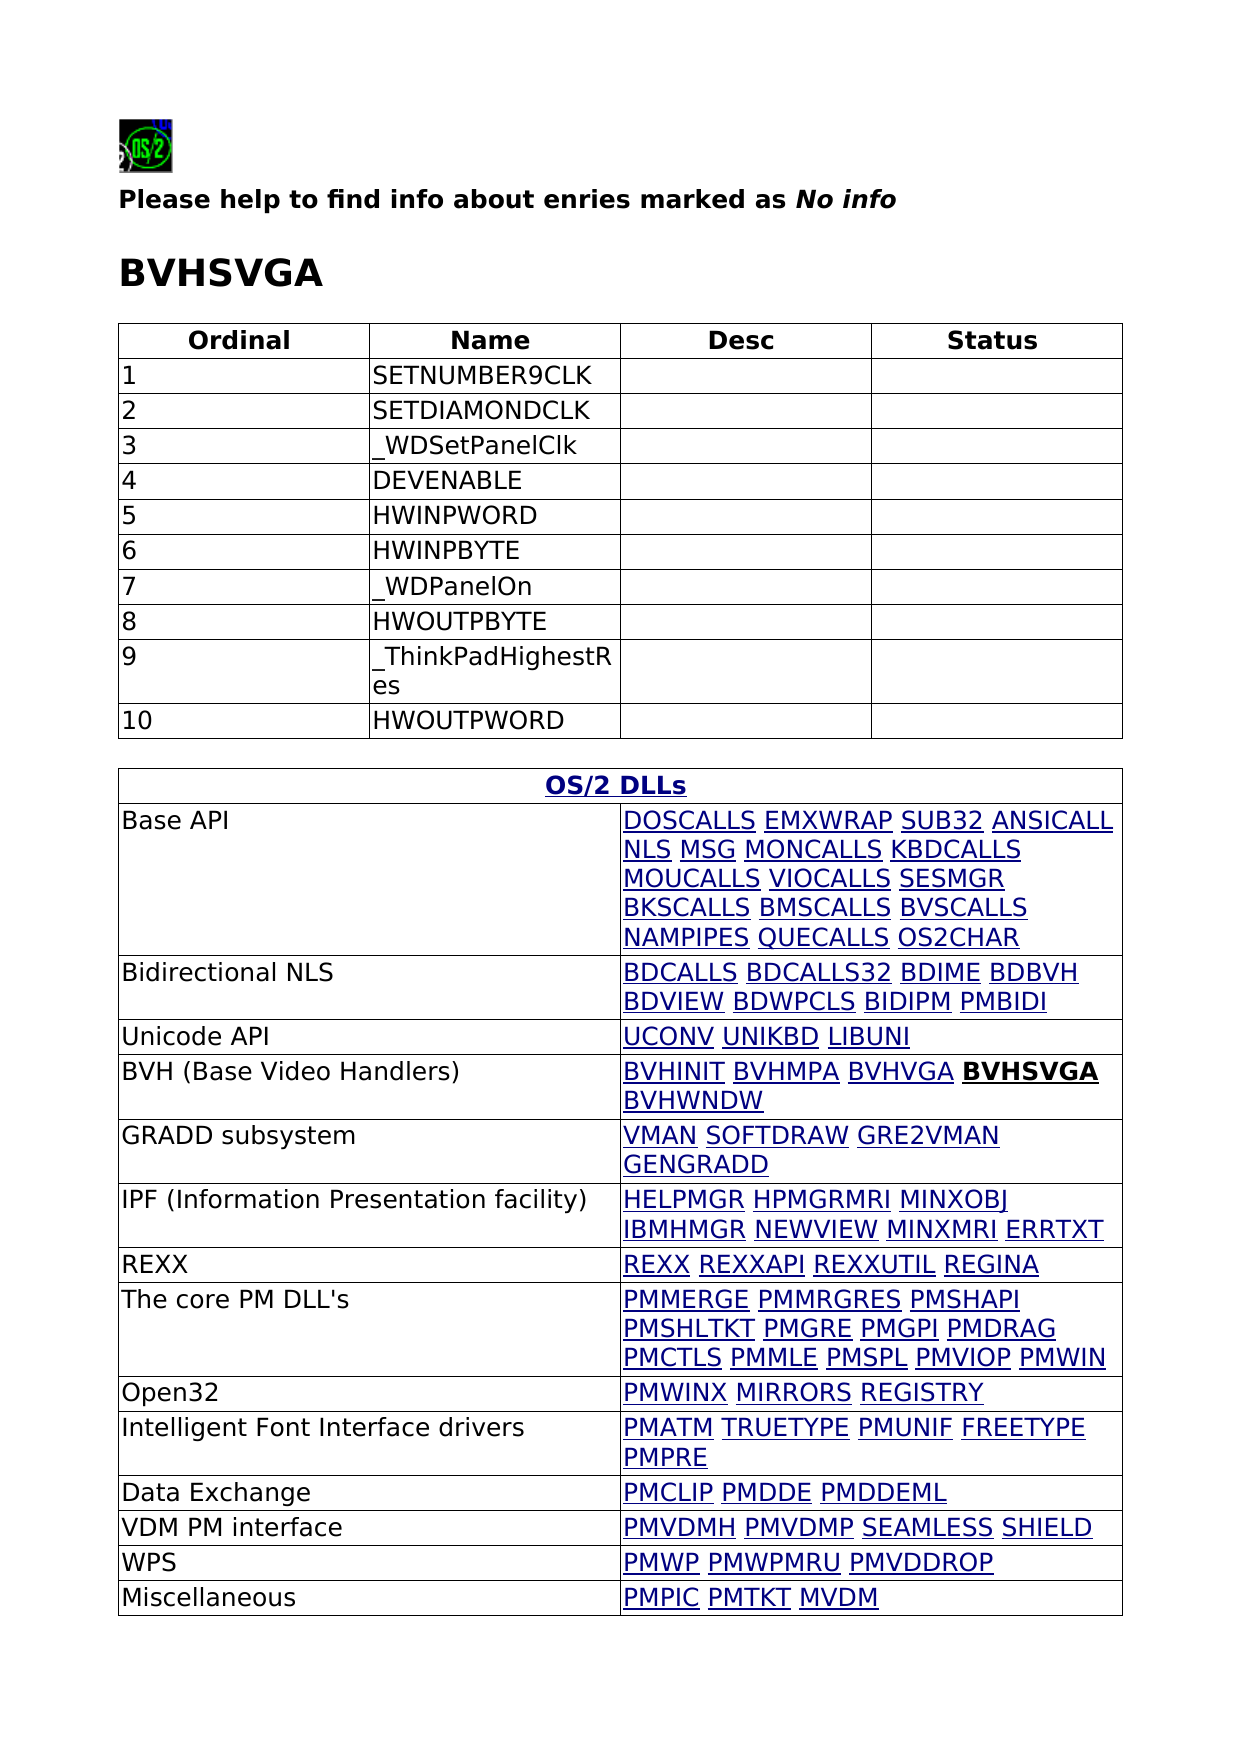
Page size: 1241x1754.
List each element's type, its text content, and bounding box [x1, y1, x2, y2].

table_cell 1 [119, 359, 369, 393]
table_cell Base API [119, 804, 620, 955]
table_cell PMATM TRUETYPE PMUNIF FREETYPE PMPRE [621, 1412, 1122, 1475]
table_cell HWINPWORD [370, 500, 620, 533]
table_cell [621, 394, 871, 428]
table_cell 5 [119, 500, 369, 533]
table_cell 8 [119, 605, 369, 639]
table_cell Data Exchange [119, 1476, 620, 1510]
table_cell [872, 535, 1122, 569]
table_cell HWOUTPWORD [370, 704, 620, 738]
table_cell HWINPBYTE [370, 535, 620, 569]
table_cell PMWINX MIRRORS REGISTRY [621, 1377, 1122, 1411]
table_cell PMPIC PMTKT MVDM [621, 1581, 1122, 1615]
table_cell 2 [119, 394, 369, 428]
table_cell PMCLIP PMDDE PMDDEML [621, 1476, 1122, 1510]
table_cell SETNUMBER9CLK [370, 359, 620, 393]
subtitle BVHSVGA [118, 252, 1122, 296]
table_cell [872, 394, 1122, 428]
table_cell _WDPanelOn [370, 570, 620, 604]
text Please help to find info about enries marked as No info [118, 185, 1122, 214]
table_header OS/2 DLLs [119, 769, 1122, 803]
table_header Ordinal [119, 324, 369, 358]
table_cell Unicode API [119, 1020, 620, 1054]
table_cell HWOUTPBYTE [370, 605, 620, 639]
table_cell REXX [119, 1248, 620, 1282]
table_cell [872, 704, 1122, 738]
table_cell [621, 464, 871, 498]
table_cell [872, 605, 1122, 639]
table_cell 7 [119, 570, 369, 604]
table_cell 4 [119, 464, 369, 498]
table_cell PMWP PMWPMRU PMVDDROP [621, 1546, 1122, 1580]
table_cell 6 [119, 535, 369, 569]
table_cell PMVDMH PMVDMP SEAMLESS SHIELD [621, 1511, 1122, 1545]
table_cell DOSCALLS EMXWRAP SUB32 ANSICALL NLS MSG MONCALLS KBDCALLS MOUCALLS VIOCALLS SESMGR BKSCALLS BMSCALLS BVSCALLS NAMPIPES QUECALLS OS2CHAR [621, 804, 1122, 955]
table_cell [872, 359, 1122, 393]
table_cell [621, 535, 871, 569]
table_cell [621, 429, 871, 463]
table_cell [872, 464, 1122, 498]
table_header Desc [621, 324, 871, 358]
table_cell GRADD subsystem [119, 1120, 620, 1183]
table_cell [872, 500, 1122, 533]
table_cell [621, 704, 871, 738]
table_cell [621, 359, 871, 393]
table_cell Open32 [119, 1377, 620, 1411]
table_cell BVHINIT BVHMPA BVHVGA BVHSVGA BVHWNDW [621, 1055, 1122, 1118]
table_header Status [872, 324, 1122, 358]
table_cell [621, 640, 871, 703]
table_cell VMAN SOFTDRAW GRE2VMAN GENGRADD [621, 1120, 1122, 1183]
table_cell _WDSetPanelClk [370, 429, 620, 463]
table_cell [872, 429, 1122, 463]
table_cell [621, 500, 871, 533]
table_cell Intelligent Font Interface drivers [119, 1412, 620, 1475]
table_cell PMMERGE PMMRGRES PMSHAPI PMSHLTKT PMGRE PMGPI PMDRAG PMCTLS PMMLE PMSPL PMVIOP PMWIN [621, 1283, 1122, 1376]
picture [118, 118, 173, 173]
table_cell DEVENABLE [370, 464, 620, 498]
table_cell UCONV UNIKBD LIBUNI [621, 1020, 1122, 1054]
table_cell SETDIAMONDCLK [370, 394, 620, 428]
table_cell 3 [119, 429, 369, 463]
table_cell HELPMGR HPMGRMRI MINXOBJ IBMHMGR NEWVIEW MINXMRI ERRTXT [621, 1184, 1122, 1247]
table_cell BVH (Base Video Handlers) [119, 1055, 620, 1118]
table_cell Bidirectional NLS [119, 956, 620, 1019]
table_header Name [370, 324, 620, 358]
table_cell [621, 605, 871, 639]
table_cell [621, 570, 871, 604]
table_cell [872, 640, 1122, 703]
table_cell The core PM DLL's [119, 1283, 620, 1376]
table_cell [872, 570, 1122, 604]
table_cell Miscellaneous [119, 1581, 620, 1615]
table_cell VDM PM interface [119, 1511, 620, 1545]
table_cell REXX REXXAPI REXXUTIL REGINA [621, 1248, 1122, 1282]
table_cell IPF (Information Presentation facility) [119, 1184, 620, 1247]
table_cell 9 [119, 640, 369, 703]
table_cell BDCALLS BDCALLS32 BDIME BDBVH BDVIEW BDWPCLS BIDIPM PMBIDI [621, 956, 1122, 1019]
table_cell _ThinkPadHighestRes [370, 640, 620, 703]
table_cell WPS [119, 1546, 620, 1580]
table_cell 10 [119, 704, 369, 738]
